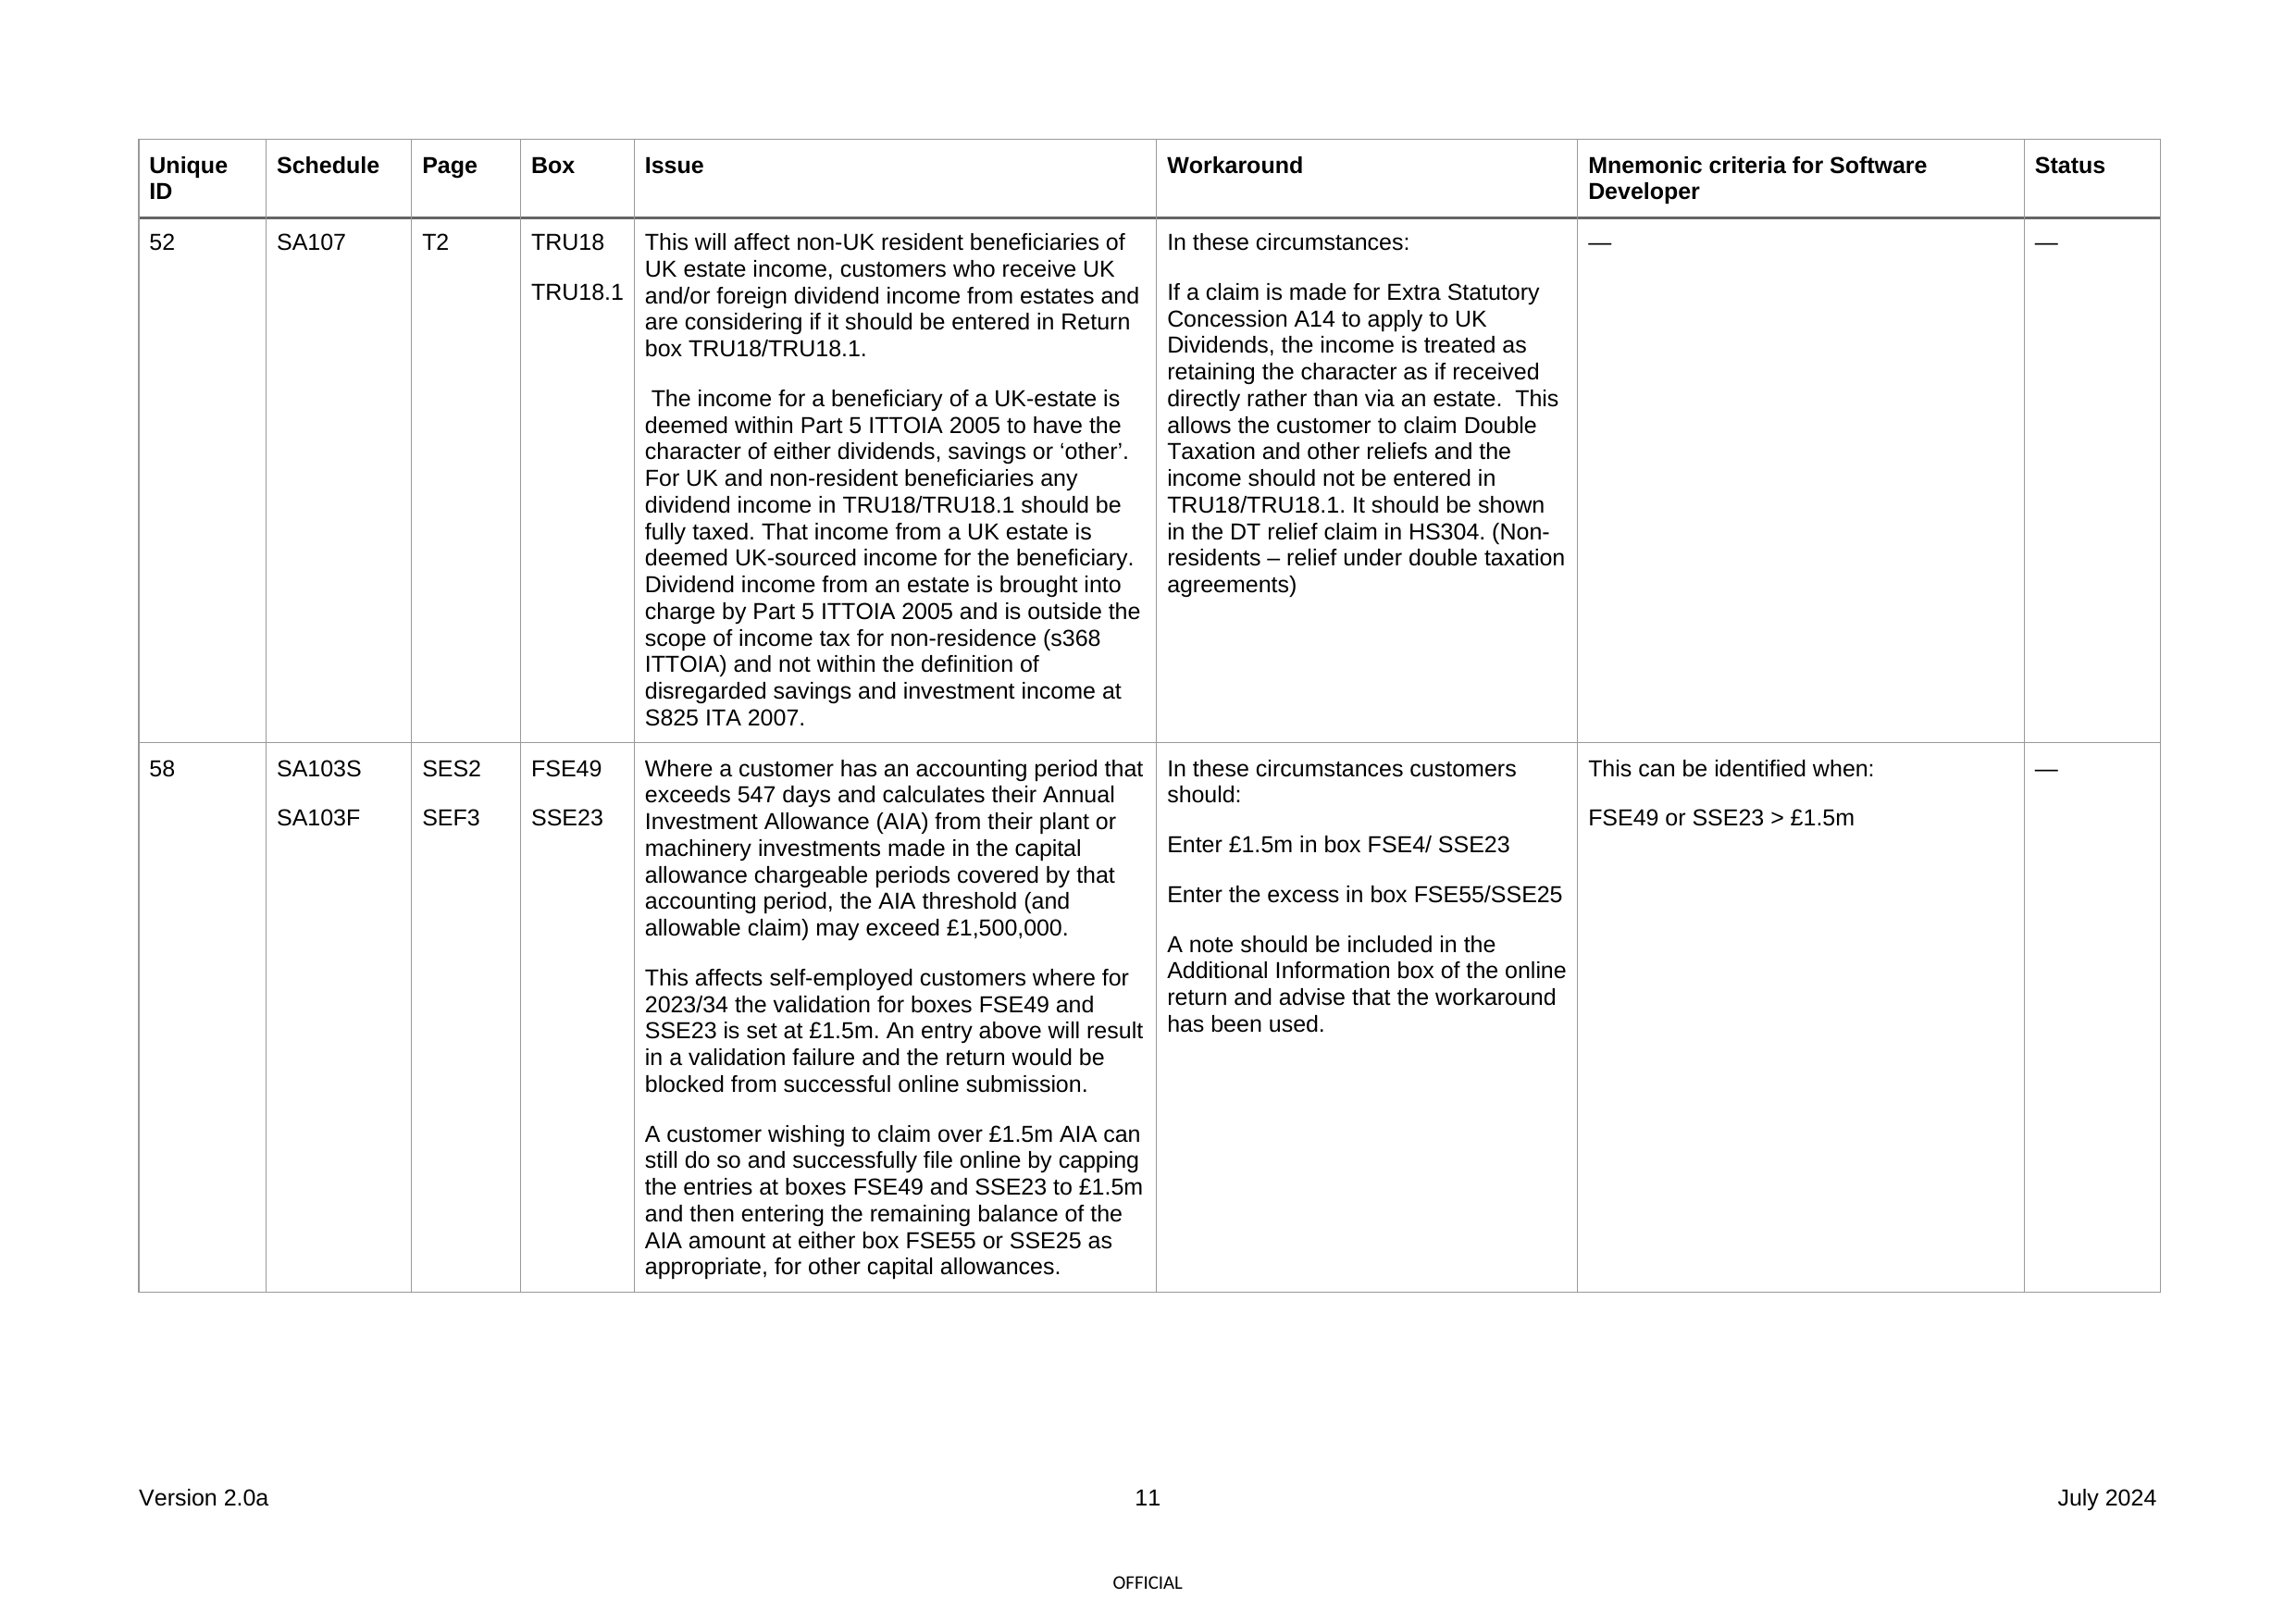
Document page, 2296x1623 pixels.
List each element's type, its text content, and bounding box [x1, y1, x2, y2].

table_cell — [2025, 219, 2160, 742]
table_cell — [2025, 743, 2160, 1292]
table_cell 52 [140, 219, 266, 742]
table_cell SES2 SEF3 [412, 743, 520, 1292]
table_header Schedule [267, 140, 411, 216]
table_cell This can be identified when: FSE49 or SSE23 > £1.5m [1578, 743, 2024, 1292]
table_header Issue [635, 140, 1156, 216]
table_header Box [521, 140, 634, 216]
table_header Page [412, 140, 520, 216]
table_cell FSE49 SSE23 [521, 743, 634, 1292]
table_header Mnemonic criteria for Software Developer [1578, 140, 2024, 216]
table_cell TRU18 TRU18.1 [521, 219, 634, 742]
table_cell This will affect non-UK resident beneficiaries of UK estate income, customers who receive UK and/or foreign dividend income from estates and are considering if it should be entered in Return box TRU18/TRU18.1. The income for a beneficiary of a UK-estate is deemed within Part 5 ITTOIA 2005 to have the character of either dividends, savings or ‘other’. For UK and non-resident beneficiaries any dividend income in TRU18/TRU18.1 should be fully taxed. That income from a UK estate is deemed UK-sourced income for the beneficiary. Dividend income from an estate is brought into charge by Part 5 ITTOIA 2005 and is outside the scope of income tax for non-residence (s368 ITTOIA) and not within the definition of disregarded savings and investment income at S825 ITA 2007. [635, 219, 1156, 742]
table_cell Where a customer has an accounting period that exceeds 547 days and calculates their Annual Investment Allowance (AIA) from their plant or machinery investments made in the capital allowance chargeable periods covered by that accounting period, the AIA threshold (and allowable claim) may exceed £1,500,000. This affects self-employed customers where for 2023/34 the validation for boxes FSE49 and SSE23 is set at £1.5m. An entry above will result in a validation failure and the return would be blocked from successful online submission. A customer wishing to claim over £1.5m AIA can still do so and successfully file online by capping the entries at boxes FSE49 and SSE23 to £1.5m and then entering the remaining balance of the AIA amount at either box FSE55 or SSE25 as appropriate, for other capital allowances. [635, 743, 1156, 1292]
table_cell SA107 [267, 219, 411, 742]
table_cell In these circumstances: If a claim is made for Extra Statutory Concession A14 to apply to UK Dividends, the income is treated as retaining the character as if received directly rather than via an estate. This allows the customer to claim Double Taxation and other reliefs and the income should not be entered in TRU18/TRU18.1. It should be shown in the DT relief claim in HS304. (Non-residents – relief under double taxation agreements) [1157, 219, 1577, 742]
table_header Workaround [1157, 140, 1577, 216]
table_cell In these circumstances customers should: Enter £1.5m in box FSE4/ SSE23 Enter the excess in box FSE55/SSE25 A note should be included in the Additional Information box of the online return and advise that the workaround has been used. [1157, 743, 1577, 1292]
table_header Status [2025, 140, 2160, 216]
table_cell SA103S SA103F [267, 743, 411, 1292]
table_header Unique ID [140, 140, 266, 216]
table_cell 58 [140, 743, 266, 1292]
table_cell — [1578, 219, 2024, 742]
table_cell T2 [412, 219, 520, 742]
